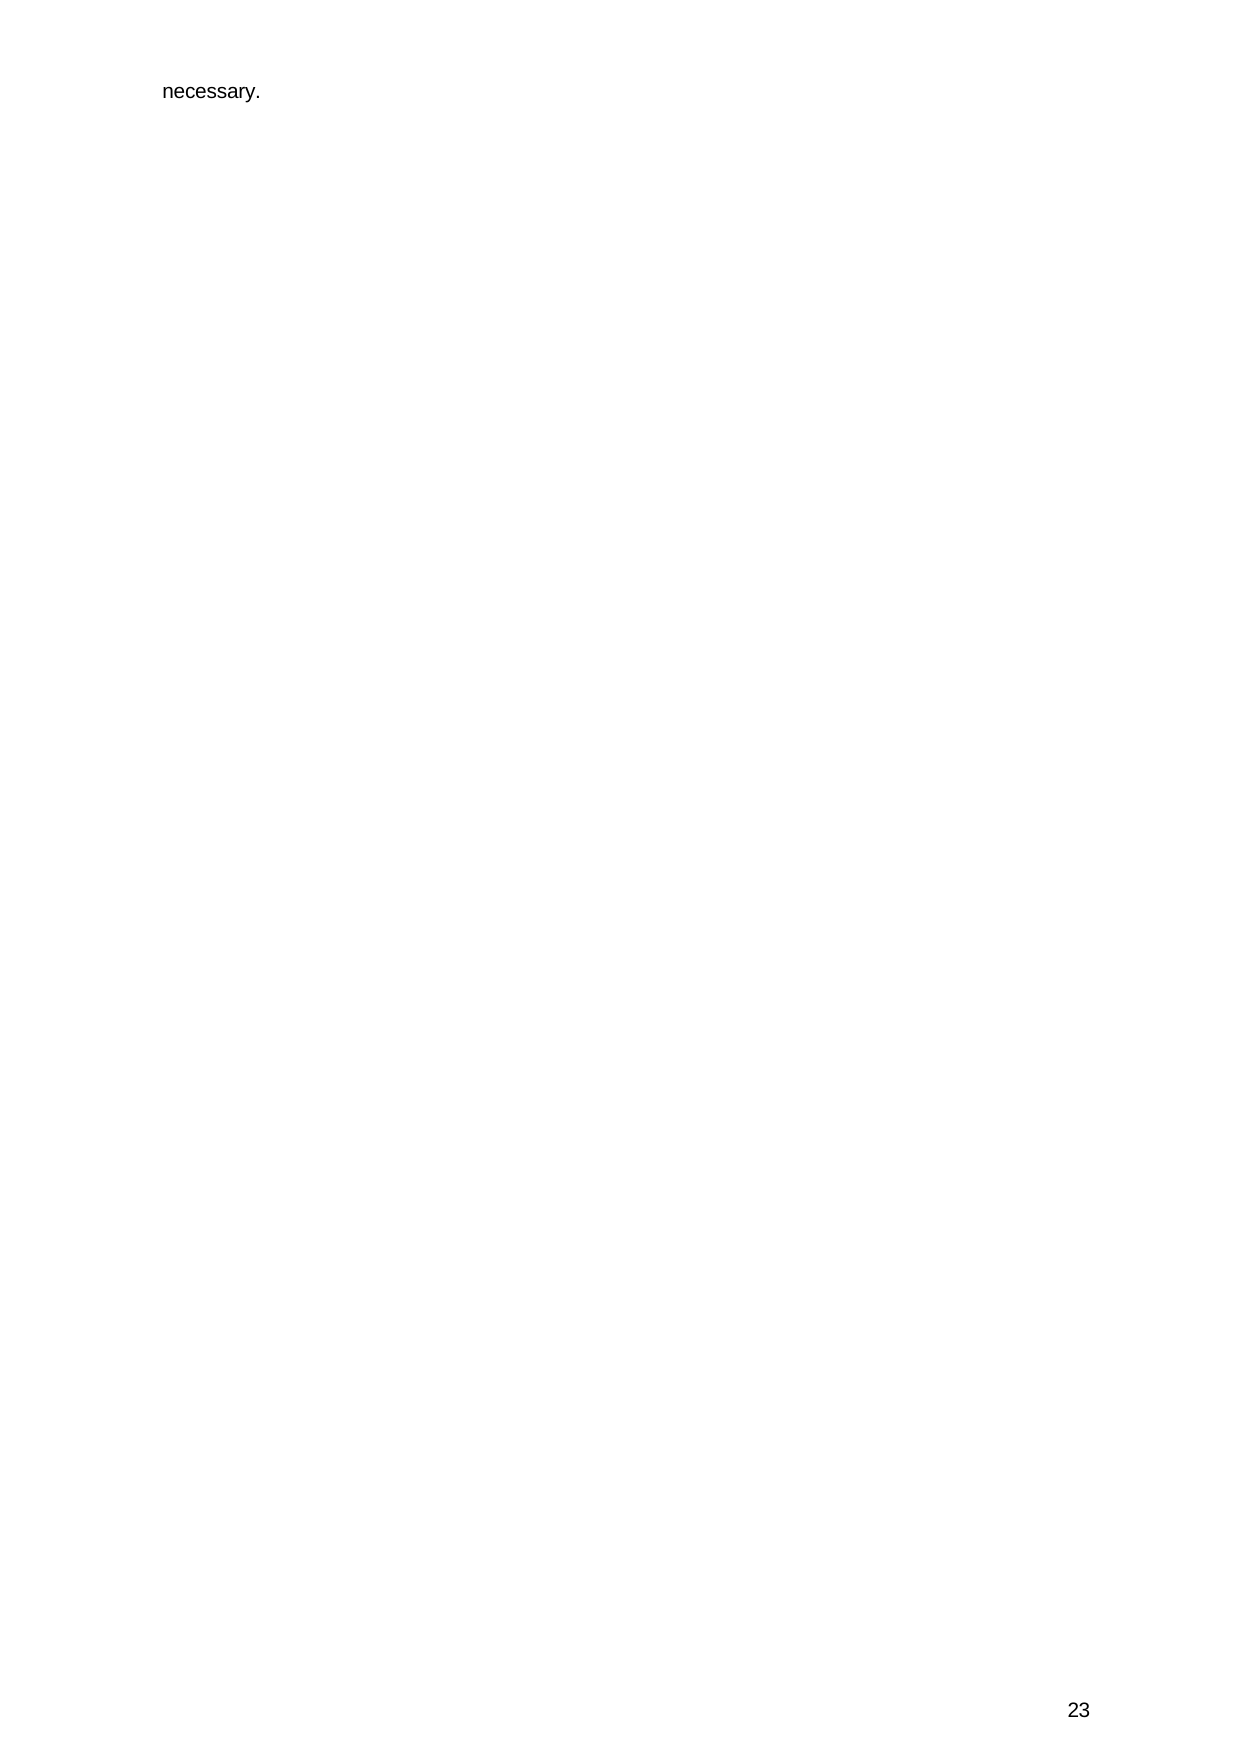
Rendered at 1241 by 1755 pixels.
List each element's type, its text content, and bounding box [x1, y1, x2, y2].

table_cell [53, 79, 138, 103]
table_cell necessary. [138, 79, 1099, 103]
